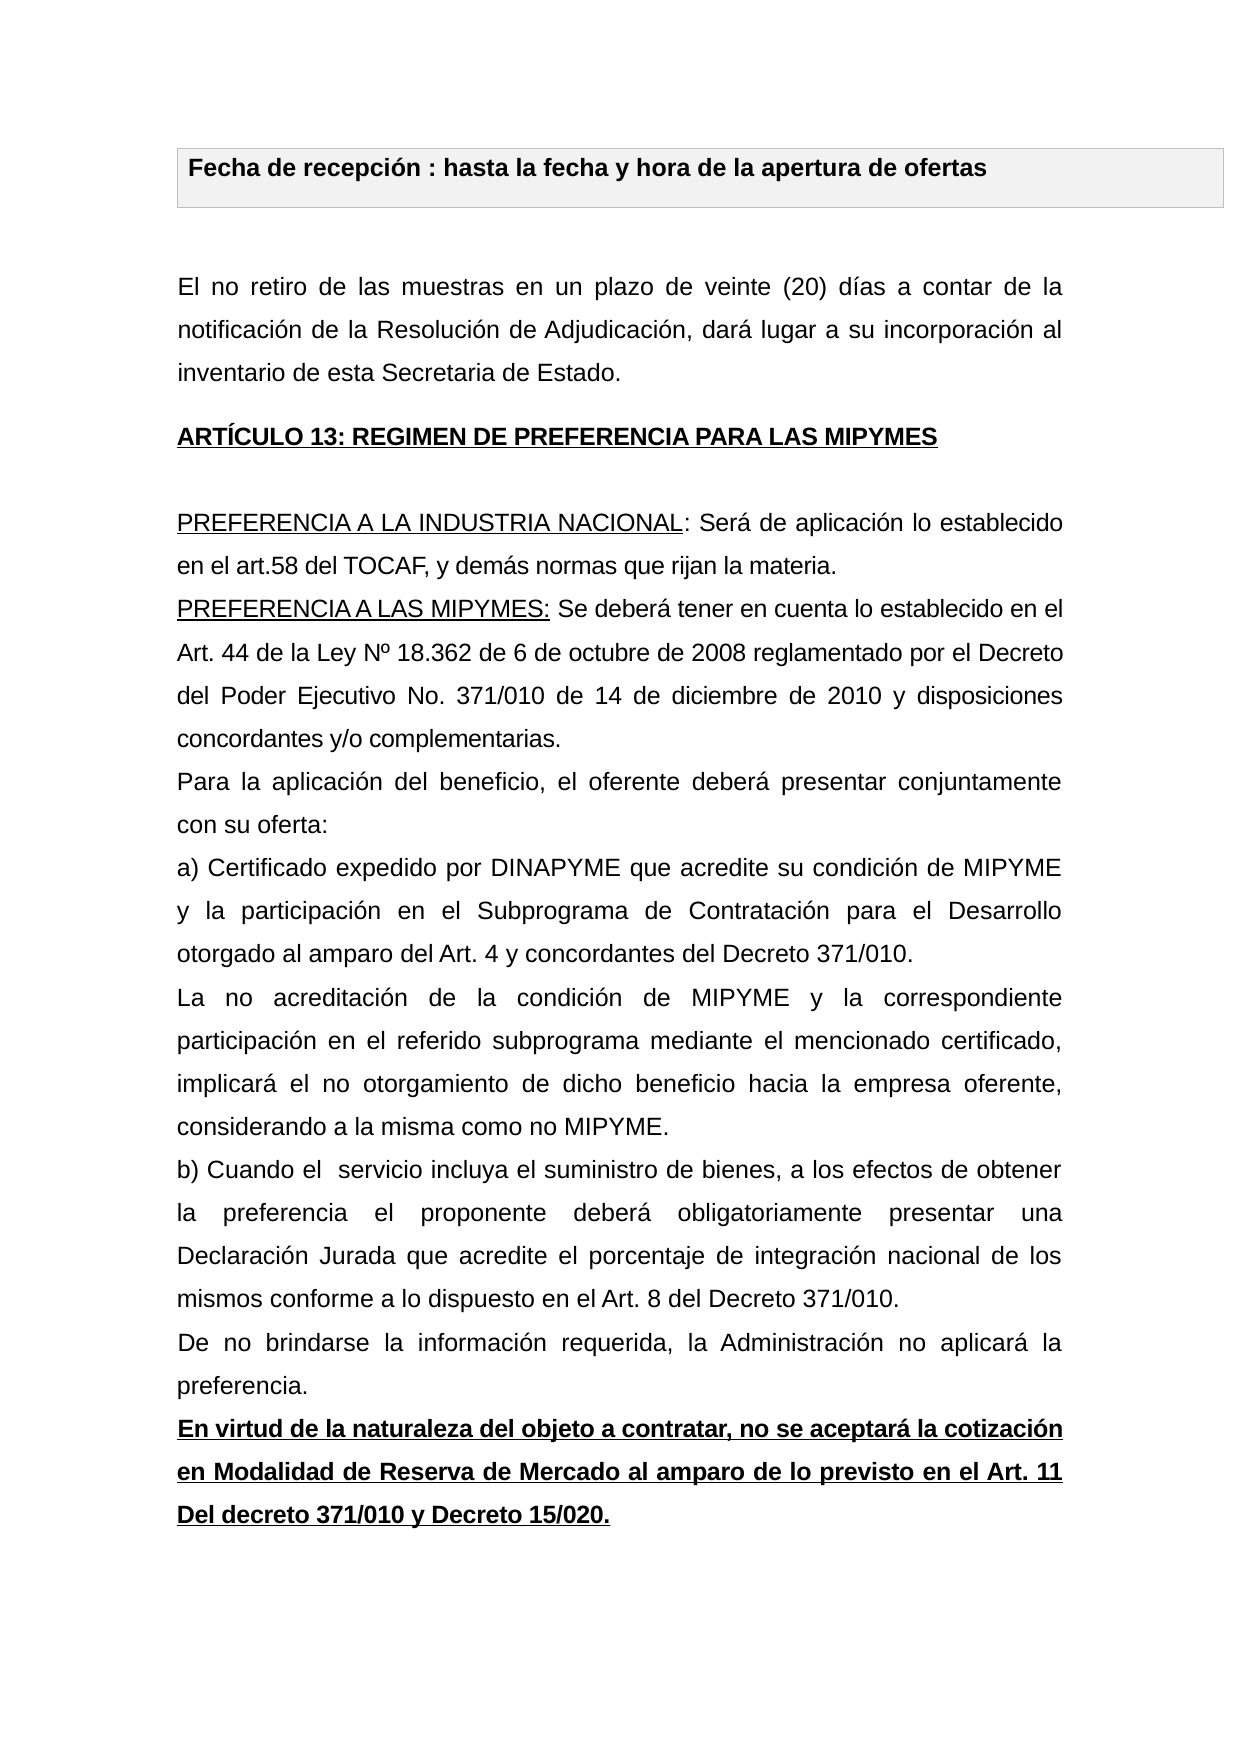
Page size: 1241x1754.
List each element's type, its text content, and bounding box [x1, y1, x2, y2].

text La no acreditación de la condición de MIPYME y la correspondiente participación en el referido subprograma mediante el mencionado certificado, implicará el no otorgamiento de dicho beneficio hacia la empresa oferente, considerando a la misma como no MIPYME. [177, 982, 1064, 1141]
text a) Certificado expedido por DINAPYME que acredite su condición de MIPYME y la participación en el Subprograma de Contratación para el Desarrollo otorgado al amparo del Art. 4 y concordantes del Decreto 371/010. [177, 853, 1064, 968]
text El no retiro de las muestras en un plazo de veinte (20) días a contar de la notificación de la Resolución de Adjudicación, dará lugar a su incorporación al inventario de esta Secretaria de Estado. [177, 272, 1064, 387]
text PREFERENCIA A LA INDUSTRIA NACIONAL: Será de aplicación lo establecido en el art.58 del TOCAF, y demás normas que rijan la materia. [177, 508, 1064, 580]
text Para la aplicación del beneficio, el oferente deberá presentar conjuntamente con su oferta: [177, 767, 1064, 839]
table_cell Fecha de recepción : hasta la fecha y hora de la apertura de ofertas [178, 149, 1223, 207]
text En virtud de la naturaleza del objeto a contratar, no se aceptará la cotización en Modalidad de Reserva de Mercado al amparo de lo previsto en el Art. 11 Del decreto 371/010 y Decreto 15/020. [177, 1414, 1064, 1529]
text ARTÍCULO 13: REGIMEN DE PREFERENCIA PARA LAS MIPYMES [177, 422, 1064, 451]
text De no brindarse la información requerida, la Administración no aplicará la preferencia. [177, 1327, 1064, 1399]
text PREFERENCIA A LAS MIPYMES: Se deberá tener en cuenta lo establecido en el Art. 44 de la Ley Nº 18.362 de 6 de octubre de 2008 reglamentado por el Decreto del Poder Ejecutivo No. 371/010 de 14 de diciembre de 2010 y disposiciones concordantes y/o complementarias. [177, 594, 1064, 752]
text b) Cuando el servicio incluya el suministro de bienes, a los efectos de obtener la preferencia el proponente deberá obligatoriamente presentar una Declaración Jurada que acredite el porcentaje de integración nacional de los mismos conforme a lo dispuesto en el Art. 8 del Decreto 371/010. [177, 1155, 1064, 1313]
